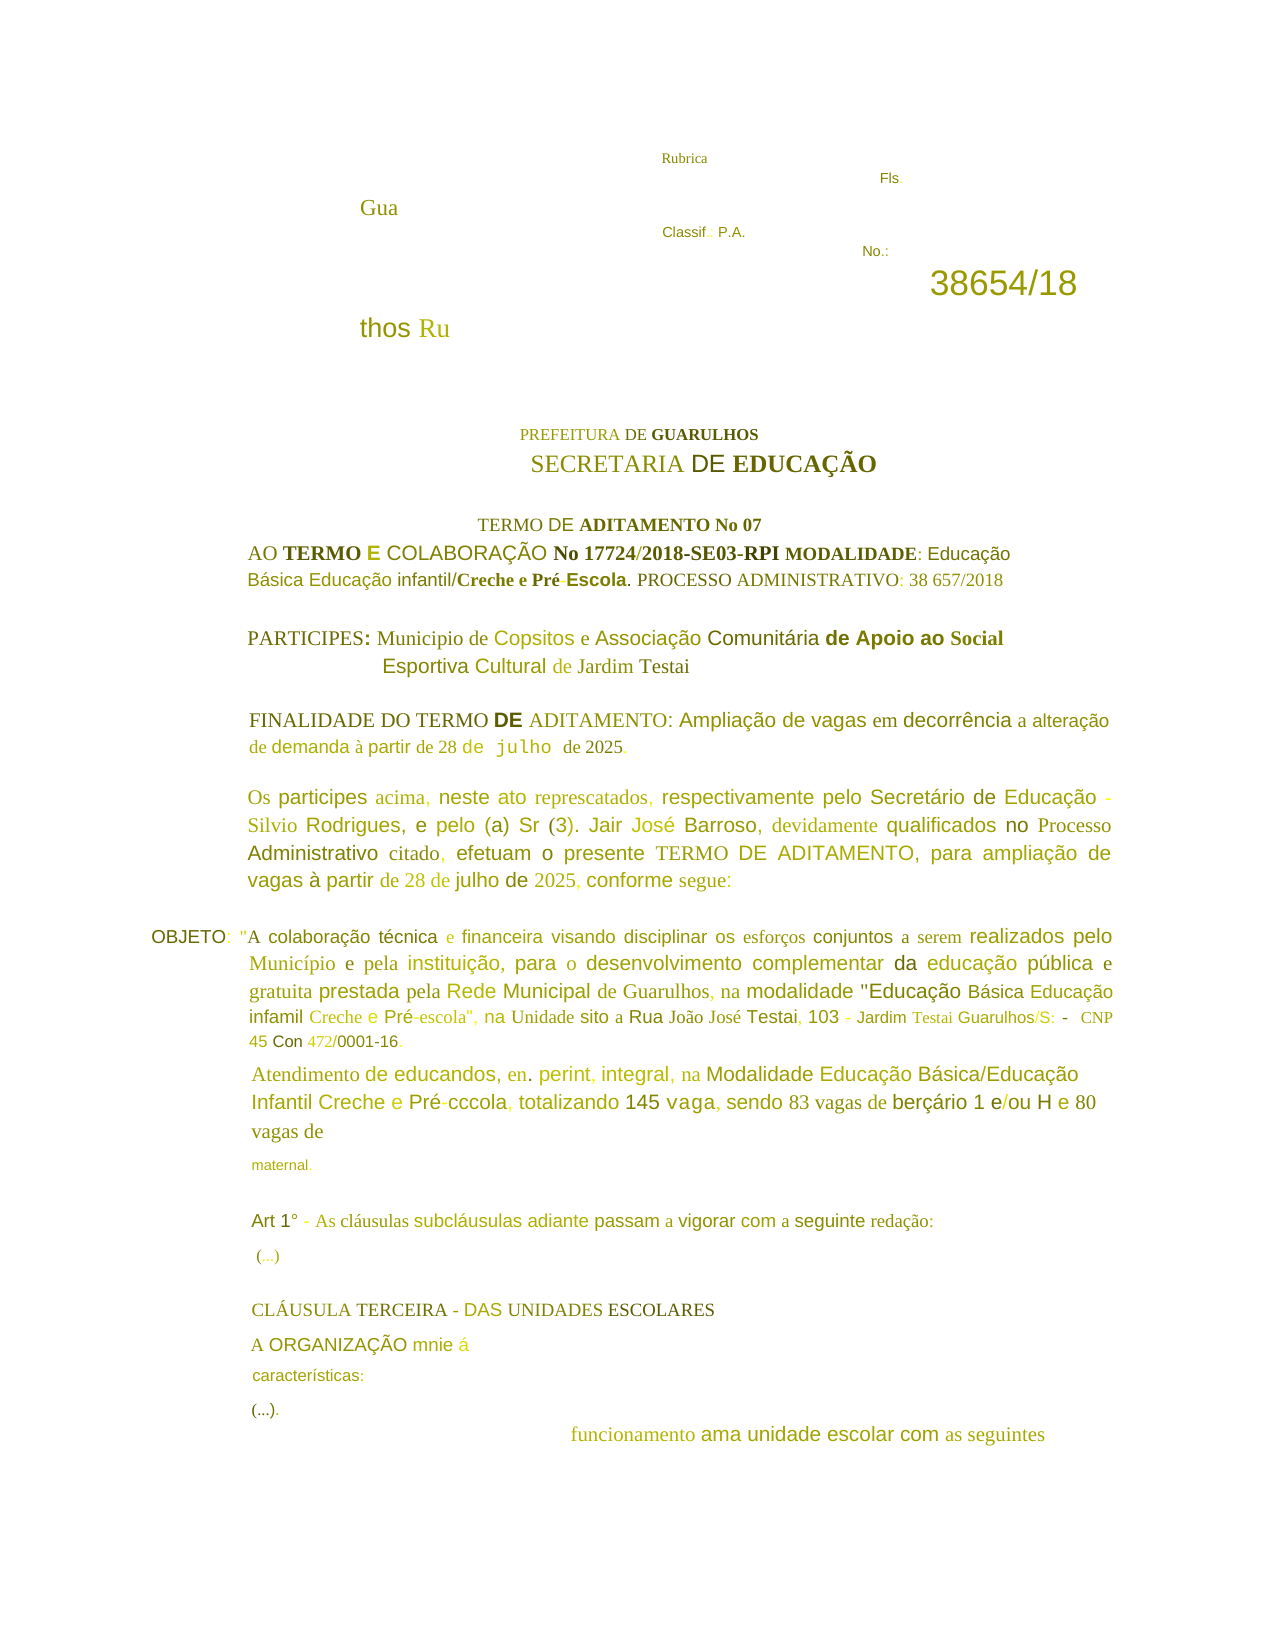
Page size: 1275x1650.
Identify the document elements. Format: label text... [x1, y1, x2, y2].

text SECRETARIA DE EDUCAÇÃO [530, 449, 906, 478]
text TERMO DE ADITAMENTO No 07 [477, 513, 878, 535]
text Esportiva Cultural de Jardim Testai [382, 653, 759, 678]
text Os participes acima, neste ato represcatados, respectivamente pelo Secretário de Educação - Silvio Rodrigues, e pelo (a) Sr (3). Jair José Barroso, devidamente qualificados no Processo Administrativo citado, efetuam o presente TERMO DE ADITAMENTO, para ampliação de vagas à partir de 28 de julho de 2025, conforme segue: [247, 785, 1112, 892]
text OBJETO: "A colaboração técnica e financeira visando disciplinar os esforços conjuntos a serem realizados pelo Município e pela instituição, para o desenvolvimento complementar da educação pública e gratuita prestada pela Rede Municipal de Guarulhos, na modalidade "Educação Básica Educação infamil Creche e Pré-escola", na Unidade sito a Rua João José Testai, 103 - Jardim Testai Guarulhos/S: - CNP 45 Con 472/0001-16. [151, 923, 1113, 1051]
text Art 1° - As cláusulas subcláusulas adiante passam a vigorar com a seguinte redação: [251, 1210, 1004, 1232]
text CLÁUSULA TERCEIRA - DAS UNIDADES ESCOLARES [251, 1299, 824, 1321]
text funcionamento ama unidade escolar com as seguintes [570, 1422, 1112, 1446]
text Gua [360, 193, 468, 220]
text thos Ru [359, 312, 554, 343]
text Atendimento de educandos, en. perint, integral, na Modalidade Educação Básica/Educação Infantil Creche e Pré-cccola, totalizando 145 vaga, sendo 83 vagas de berçário 1 e/ou H e 80 vagas de [251, 1062, 1113, 1143]
text características: [252, 1366, 411, 1385]
text A ORGANIZAÇÃO mnie á [250, 1334, 552, 1356]
text (...). [251, 1400, 320, 1419]
text AO TERMO E COLABORAÇÃO No 17724/2018-SE03-RPI MODALIDADE: Educação Básica Educação infantil/Creche e Pré-Escola. PROCESSO ADMINISTRATIVO: 38 657/2018 [247, 541, 1011, 590]
text PREFEITURA DE GUARULHOS [519, 424, 912, 444]
text maternal. [251, 1157, 364, 1174]
text 38654/18 [929, 262, 1077, 303]
text Classif.: P.A. [662, 224, 807, 241]
text Fls. [879, 169, 944, 186]
text (...) [256, 1246, 322, 1265]
text No.: [862, 243, 937, 260]
text PARTICIPES: Municipio de Copsitos e Associação Comunitária de Apoio ao Social [247, 626, 1111, 650]
text Rubrica [661, 150, 764, 167]
text FINALIDADE DO TERMO DE ADITAMENTO: Ampliação de vagas em decorrência a alteração de demanda à partir de 28 de julho de 2025. [249, 708, 1111, 759]
